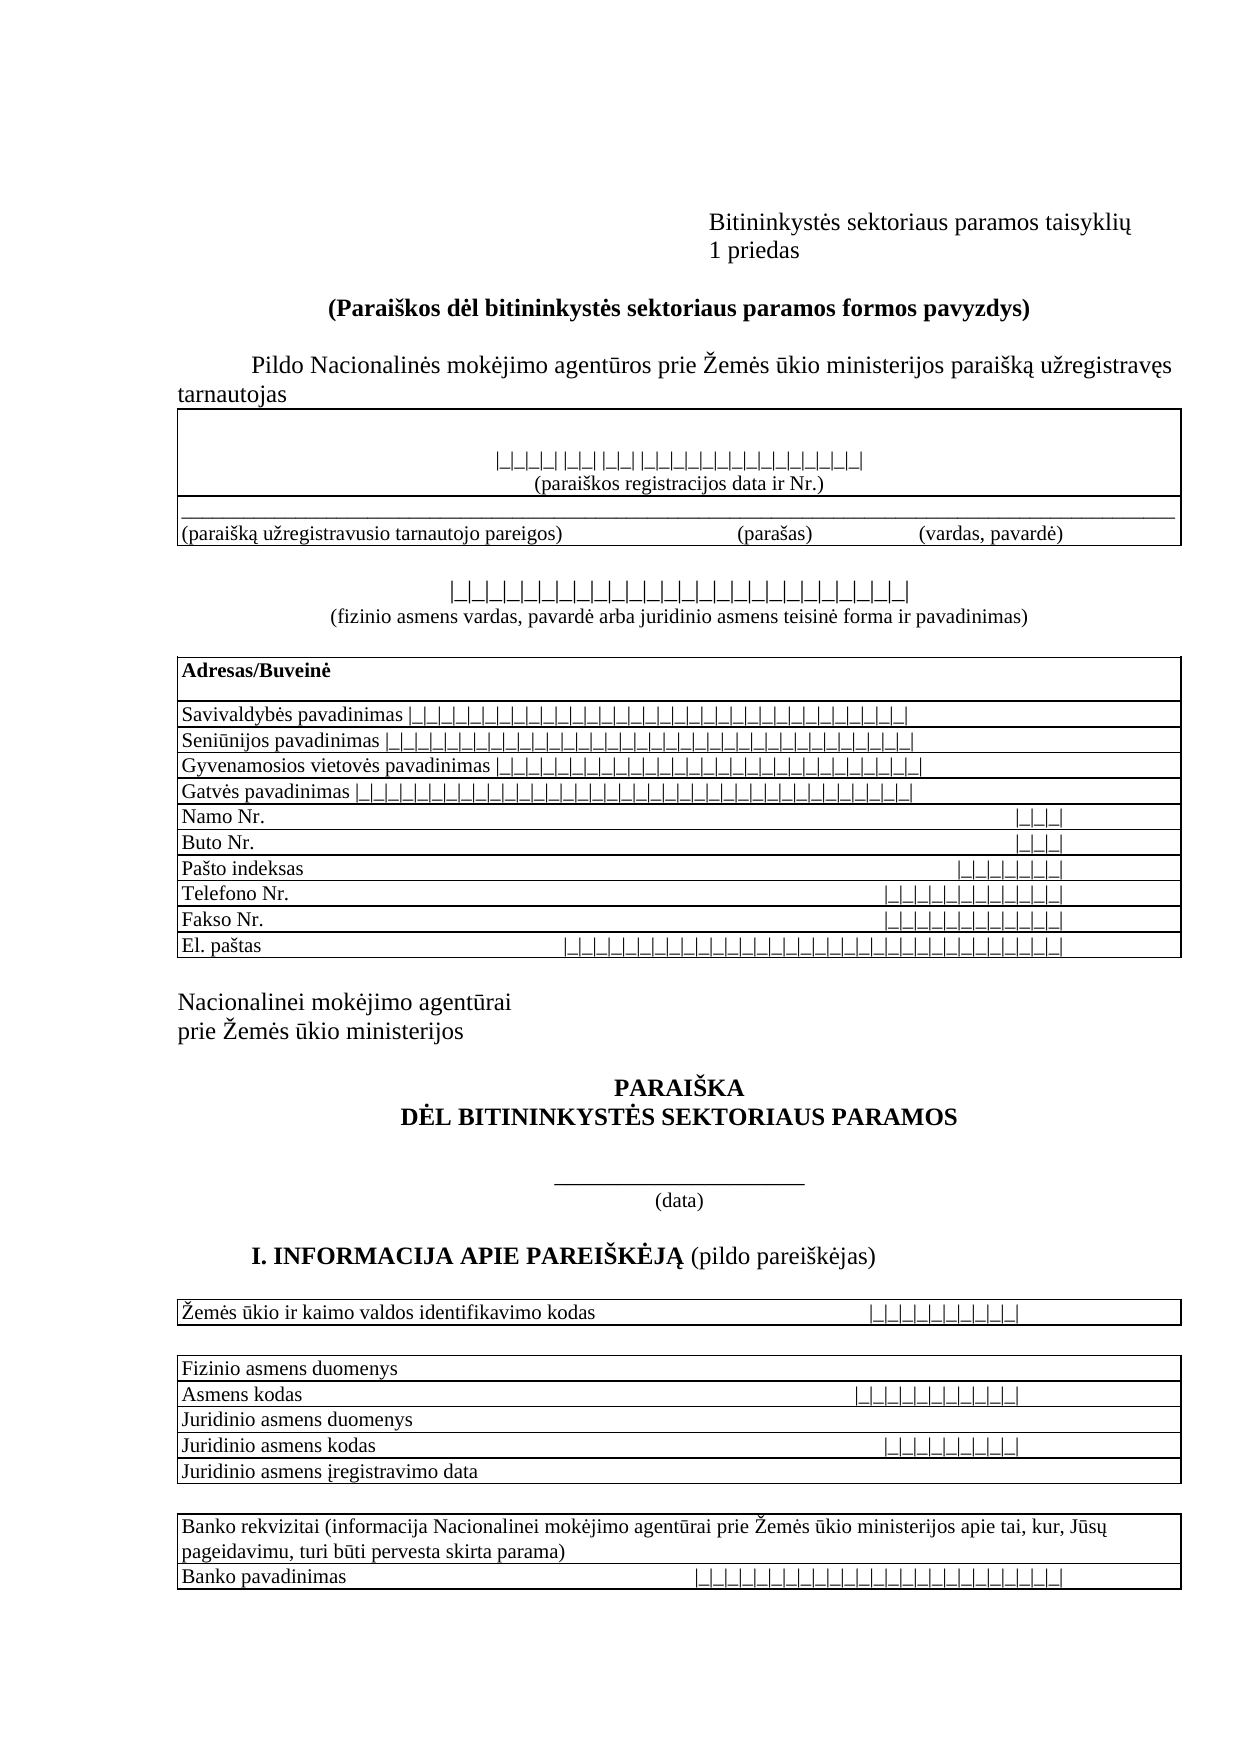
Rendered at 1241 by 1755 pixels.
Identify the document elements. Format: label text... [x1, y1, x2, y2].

table_cell Asmens kodas |_|_|_|_|_|_|_|_|_|_|_| [178, 1382, 1180, 1406]
text (fizinio asmens vardas, pavardė arba juridinio asmens teisinė forma ir pavadinimas) [177, 604, 1181, 628]
text 1 priedas [177, 235, 1181, 264]
text Pildo Nacionalinės mokėjimo agentūros prie Žemės ūkio ministerijos paraišką užregistravęs tarnautojas [177, 350, 1181, 408]
table_cell Namo Nr. |_|_|_| [178, 805, 1180, 828]
text Nacionalinei mokėjimo agentūrai [177, 987, 1181, 1016]
table_cell Savivaldybės pavadinimas |_|_|_|_|_|_|_|_|_|_|_|_|_|_|_|_|_|_|_|_|_|_|_|_|_|_|_|_|_|_|_|_|_|_| [178, 702, 1180, 726]
text ____________________ [177, 1159, 1181, 1188]
table_cell Juridinio asmens kodas |_|_|_|_|_|_|_|_|_| [178, 1433, 1180, 1457]
table_cell El. paštas |_|_|_|_|_|_|_|_|_|_|_|_|_|_|_|_|_|_|_|_|_|_|_|_|_|_|_|_|_|_|_|_|_|_| [178, 933, 1180, 957]
table_cell Gyvenamosios vietovės pavadinimas |_|_|_|_|_|_|_|_|_|_|_|_|_|_|_|_|_|_|_|_|_|_|_|_|_|_|_|_|_| [178, 753, 1180, 777]
table_cell Telefono Nr. |_|_|_|_|_|_|_|_|_|_|_|_| [178, 881, 1180, 905]
table_cell Banko pavadinimas |_|_|_|_|_|_|_|_|_|_|_|_|_|_|_|_|_|_|_|_|_|_|_|_|_| [178, 1564, 1180, 1588]
table_cell Gatvės pavadinimas |_|_|_|_|_|_|_|_|_|_|_|_|_|_|_|_|_|_|_|_|_|_|_|_|_|_|_|_|_|_|_|_|_|_|_|_|_|_| [178, 779, 1180, 803]
table_header Adresas/Buveinė [178, 658, 1180, 700]
text DĖL BITININKYSTĖS SEKTORIAUS PARAMOS [177, 1102, 1181, 1131]
table_header Žemės ūkio ir kaimo valdos identifikavimo kodas |_|_|_|_|_|_|_|_|_|_| [178, 1300, 1180, 1324]
text (data) [177, 1188, 1181, 1212]
table_cell Buto Nr. |_|_|_| [178, 830, 1180, 854]
table_header Banko rekvizitai (informacija Nacionalinei mokėjimo agentūrai prie Žemės ūkio ministerijos apie tai, kur, Jūsų pageidavimu, turi būti pervesta skirta parama) [178, 1515, 1180, 1563]
table_header Fizinio asmens duomenys [178, 1356, 1180, 1380]
text Bitininkystės sektoriaus paramos taisyklių [177, 207, 1181, 235]
text prie Žemės ūkio ministerijos [177, 1016, 1181, 1044]
table_cell __ (paraišką užregistravusio tarnautojo pareigos) (parašas) (vardas, pavardė) [178, 497, 1180, 544]
table_cell Fakso Nr. |_|_|_|_|_|_|_|_|_|_|_|_| [178, 907, 1180, 931]
table_cell Seniūnijos pavadinimas |_|_|_|_|_|_|_|_|_|_|_|_|_|_|_|_|_|_|_|_|_|_|_|_|_|_|_|_|_|_|_|_|_|_|_|_| [178, 728, 1180, 752]
table_cell Juridinio asmens duomenys [178, 1407, 1180, 1431]
text PARAIŠKA [177, 1073, 1181, 1102]
table_header |_|_|_|_| |_|_| |_|_| |_|_|_|_|_|_|_|_|_|_|_|_|_|_|_| (paraiškos registracijos data ir Nr.) [178, 410, 1180, 495]
text (Paraiškos dėl bitininkystės sektoriaus paramos formos pavyzdys) [177, 293, 1181, 322]
table_cell Juridinio asmens įregistravimo data [178, 1459, 1180, 1483]
text |_|_|_|_|_|_|_|_|_|_|_|_|_|_|_|_|_|_|_|_|_|_|_|_|_|_| [177, 575, 1181, 604]
text I. INFORMACIJA APIE PAREIŠKĖJĄ (pildo pareiškėjas) [177, 1241, 1186, 1270]
table_cell Pašto indeksas |_|_|_|_|_|_|_| [178, 856, 1180, 880]
